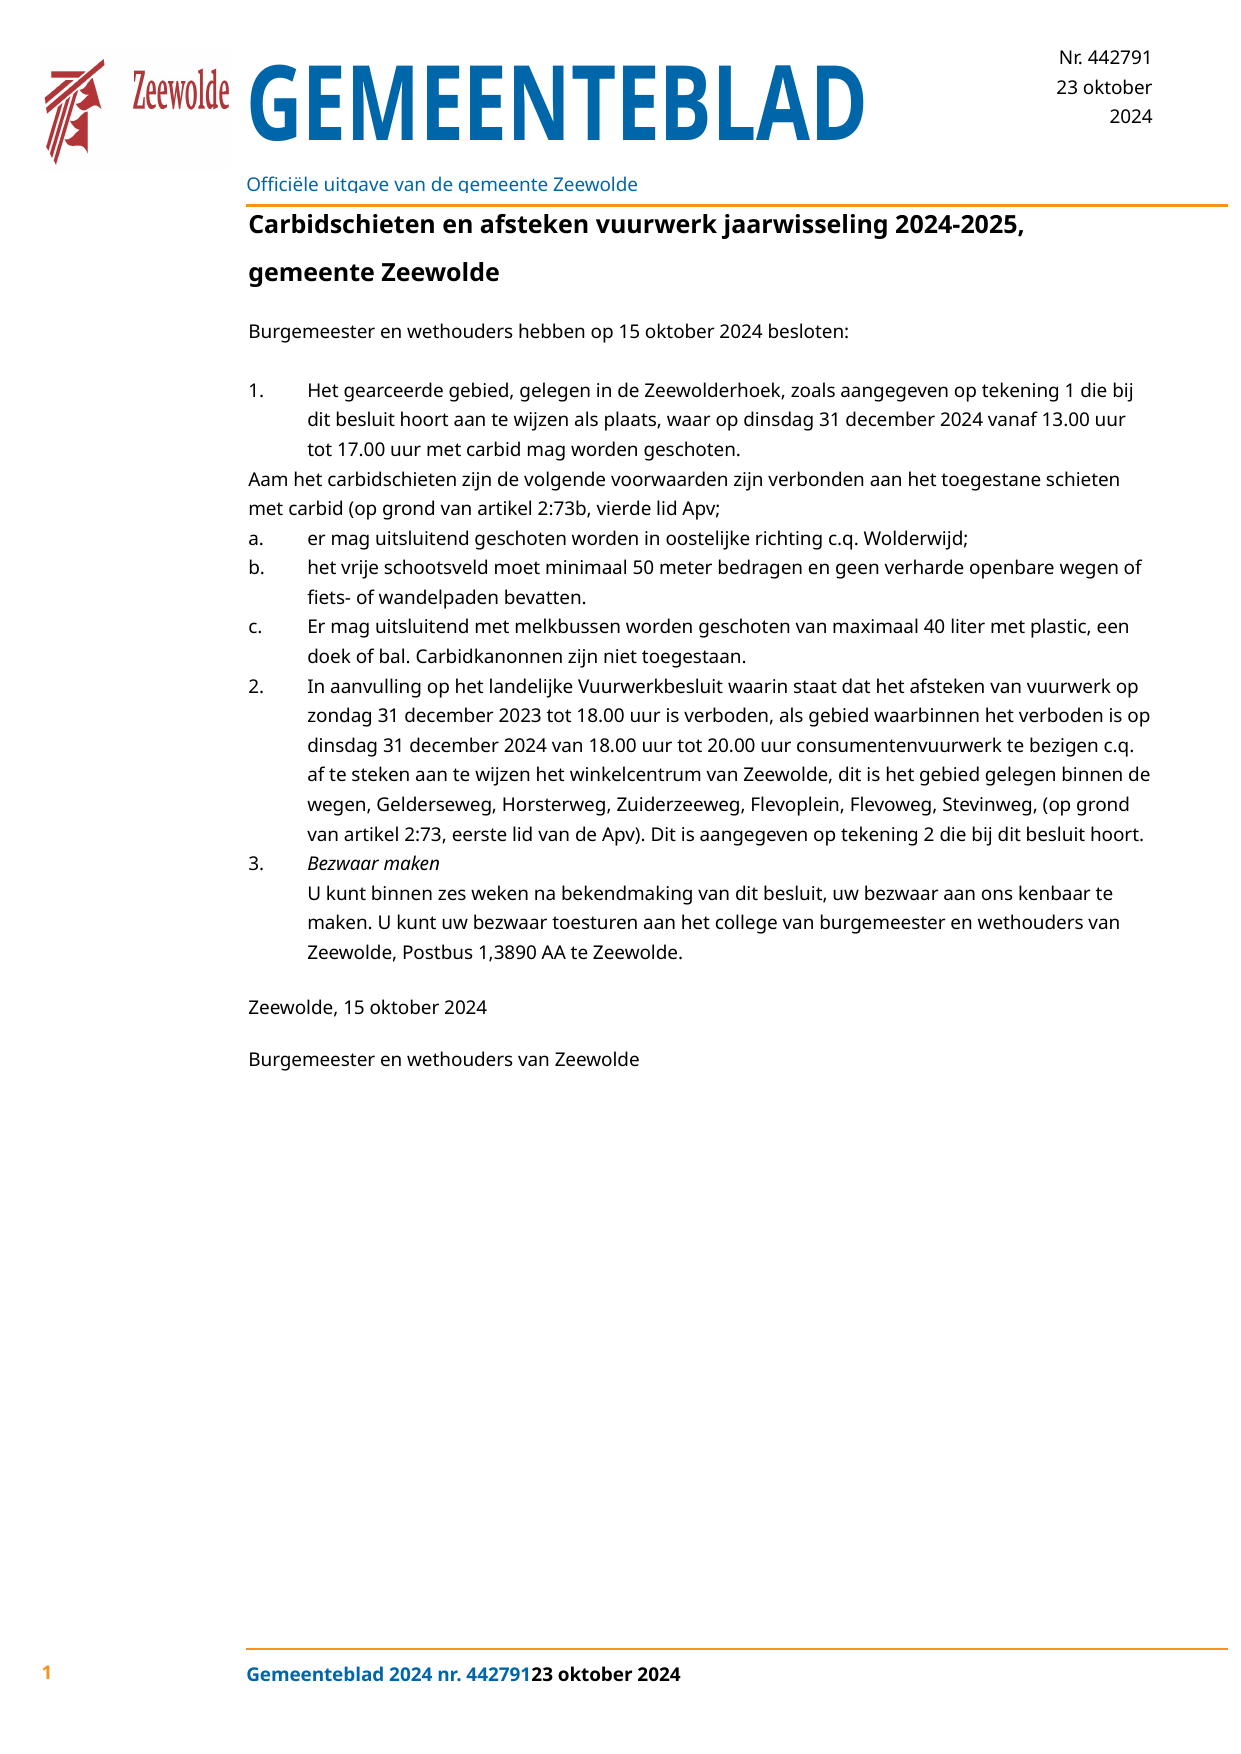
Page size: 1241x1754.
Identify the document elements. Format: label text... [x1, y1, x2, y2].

list het vrije schootsveld moet minimaal 50 meter bedragen en geen verharde openbare wegen of fiets- of wandelpaden bevatten. [248, 554, 1152, 610]
list Het gearceerde gebied, gelegen in de Zeewolderhoek, zoals aangegeven op tekening 1 die bij dit besluit hoort aan te wijzen als plaats, waar op dinsdag 31 december 2024 vanaf 13.00 uur tot 17.00 uur met carbid mag worden geschoten. [248, 377, 1152, 462]
text Burgemeester en wethouders hebben op 15 oktober 2024 besloten: [248, 318, 1152, 344]
text Aam het carbidschieten zijn de volgende voorwaarden zijn verbonden aan het toegestane schieten met carbid (op grond van artikel 2:73b, vierde lid Apv; [248, 466, 1152, 521]
text Carbidschieten en afsteken vuurwerk jaarwisseling 2024-2025, gemeente Zeewolde [248, 207, 1152, 288]
list er mag uitsluitend geschoten worden in oostelijke richting c.q. Wolderwijd; [248, 525, 1152, 551]
text Zeewolde, 15 oktober 2024 [248, 994, 1152, 1020]
text Burgemeester en wethouders van Zeewolde [248, 1046, 1152, 1072]
list U kunt binnen zes weken na bekendmaking van dit besluit, uw bezwaar aan ons kenbaar te maken. U kunt uw bezwaar toesturen aan het college van burgemeester en wethouders van Zeewolde, Postbus 1,3890 AA te Zeewolde. [248, 880, 1152, 965]
list Er mag uitsluitend met melkbussen worden geschoten van maximaal 40 liter met plastic, een doek of bal. Carbidkanonnen zijn niet toegestaan. [248, 614, 1152, 669]
picture [41, 47, 231, 172]
list Bezwaar maken [248, 850, 1152, 876]
list In aanvulling op het landelijke Vuurwerkbesluit waarin staat dat het afsteken van vuurwerk op zondag 31 december 2023 tot 18.00 uur is verboden, als gebied waarbinnen het verboden is op dinsdag 31 december 2024 van 18.00 uur tot 20.00 uur consumentenvuurwerk te bezigen c.q. af te steken aan te wijzen het winkelcentrum van Zeewolde, dit is het gebied gelegen binnen de wegen, Gelderseweg, Horsterweg, Zuiderzeeweg, Flevoplein, Flevoweg, Stevinweg, (op grond van artikel 2:73, eerste lid van de Apv). Dit is aangegeven op tekening 2 die bij dit besluit hoort. [248, 673, 1152, 847]
